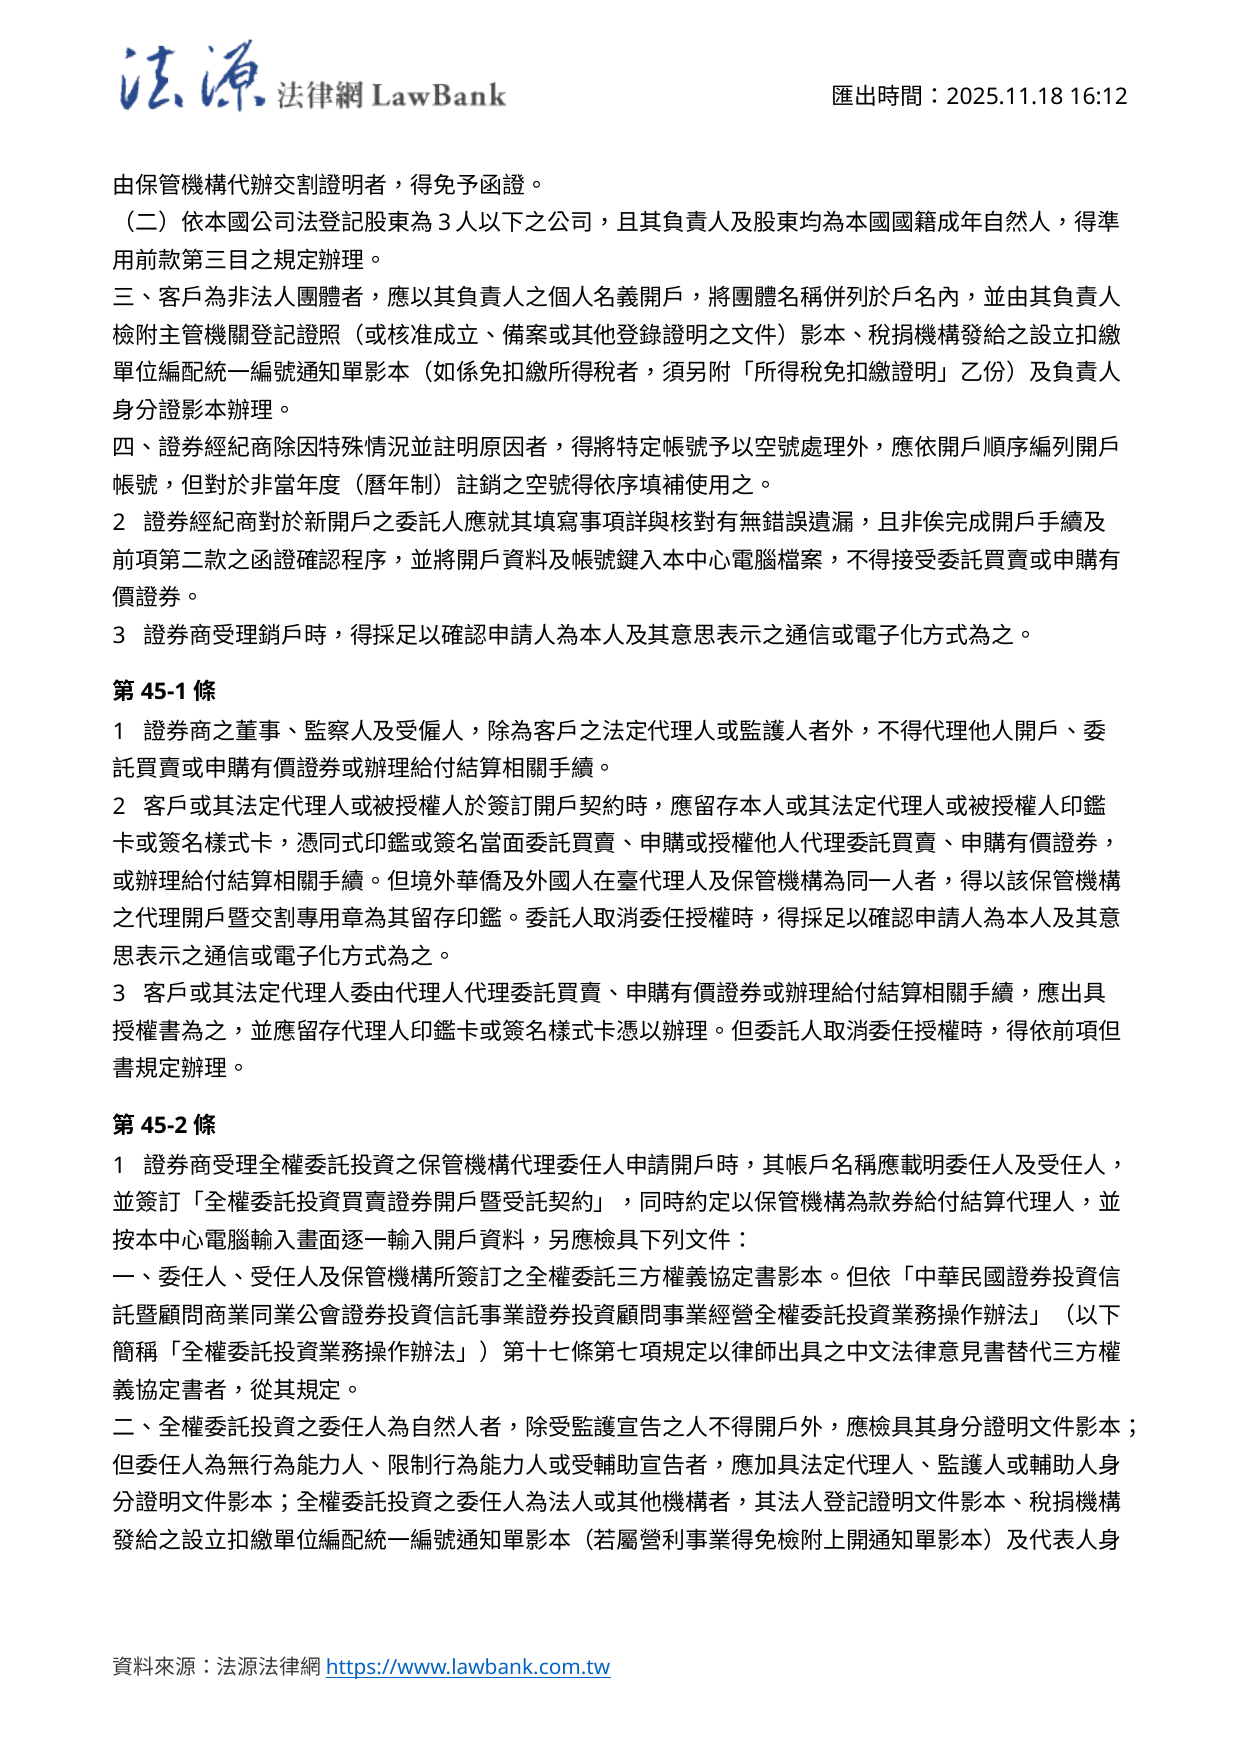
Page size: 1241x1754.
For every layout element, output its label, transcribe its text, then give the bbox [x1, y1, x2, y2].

text 2 客戶或其法定代理人或被授權人於簽訂開戶契約時，應留存本人或其法定代理人或被授權人印鑑卡或簽名樣式卡，憑同式印鑑或簽名當面委託買賣、申購或授權他人代理委託買賣、申購有價證券，或辦理給付結算相關手續。但境外華僑及外國人在臺代理人及保管機構為同一人者，得以該保管機構之代理開戶暨交割專用章為其留存印鑑。委託人取消委任授權時，得採足以確認申請人為本人及其意思表示之通信或電子化方式為之。 [112, 786, 1128, 973]
text （二）依本國公司法登記股東為3人以下之公司，且其負責人及股東均為本國國籍成年自然人，得準用前款第三目之規定辦理。 [112, 202, 1128, 277]
text 3 客戶或其法定代理人委由代理人代理委託買賣、申購有價證券或辦理給付結算相關手續，應出具授權書為之，並應留存代理人印鑑卡或簽名樣式卡憑以辦理。但委託人取消委任授權時，得依前項但書規定辦理。 [112, 973, 1128, 1086]
text 2 證券經紀商對於新開戶之委託人應就其填寫事項詳與核對有無錯誤遺漏，且非俟完成開戶手續及前項第二款之函證確認程序，並將開戶資料及帳號鍵入本中心電腦檔案，不得接受委託買賣或申購有價證券。 [112, 502, 1128, 614]
text 三、客戶為非法人團體者，應以其負責人之個人名義開戶，將團體名稱併列於戶名內，並由其負責人檢附主管機關登記證照（或核准成立、備案或其他登錄證明之文件）影本、稅捐機構發給之設立扣繳單位編配統一編號通知單影本（如係免扣繳所得稅者，須另附「所得稅免扣繳證明」乙份）及負責人身分證影本辦理。 [112, 277, 1128, 427]
text 第 45-2 條 [112, 1104, 1128, 1142]
text 二、全權委託投資之委任人為自然人者，除受監護宣告之人不得開戶外，應檢具其身分證明文件影本；但委任人為無行為能力人、限制行為能力人或受輔助宣告者，應加具法定代理人、監護人或輔助人身分證明文件影本；全權委託投資之委任人為法人或其他機構者，其法人登記證明文件影本、稅捐機構發給之設立扣繳單位編配統一編號通知單影本（若屬營利事業得免檢附上開通知單影本）及代表人身分證明文件影本。 [112, 1407, 1128, 1557]
text 由保管機構代辦交割證明者，得免予函證。 [112, 164, 1128, 202]
text 一、委任人、受任人及保管機構所簽訂之全權委託三方權義協定書影本。但依「中華民國證券投資信託暨顧問商業同業公會證券投資信託事業證券投資顧問事業經營全權委託投資業務操作辦法」（以下簡稱「全權委託投資業務操作辦法」）第十七條第七項規定以律師出具之中文法律意見書替代三方權義協定書者，從其規定。 [112, 1257, 1128, 1407]
picture [120, 39, 507, 116]
text 3 證券商受理銷戶時，得採足以確認申請人為本人及其意思表示之通信或電子化方式為之。 [112, 614, 1128, 652]
text 1 證券商之董事、監察人及受僱人，除為客戶之法定代理人或監護人者外，不得代理他人開戶、委託買賣或申購有價證券或辦理給付結算相關手續。 [112, 711, 1128, 786]
text 第 45-1 條 [112, 671, 1128, 708]
text 四、證券經紀商除因特殊情況並註明原因者，得將特定帳號予以空號處理外，應依開戶順序編列開戶帳號，但對於非當年度（曆年制）註銷之空號得依序填補使用之。 [112, 427, 1128, 502]
text 1 證券商受理全權委託投資之保管機構代理委任人申請開戶時，其帳戶名稱應載明委任人及受任人，並簽訂「全權委託投資買賣證券開戶暨受託契約」，同時約定以保管機構為款券給付結算代理人，並按本中心電腦輸入畫面逐一輸入開戶資料，另應檢具下列文件： [112, 1144, 1128, 1257]
